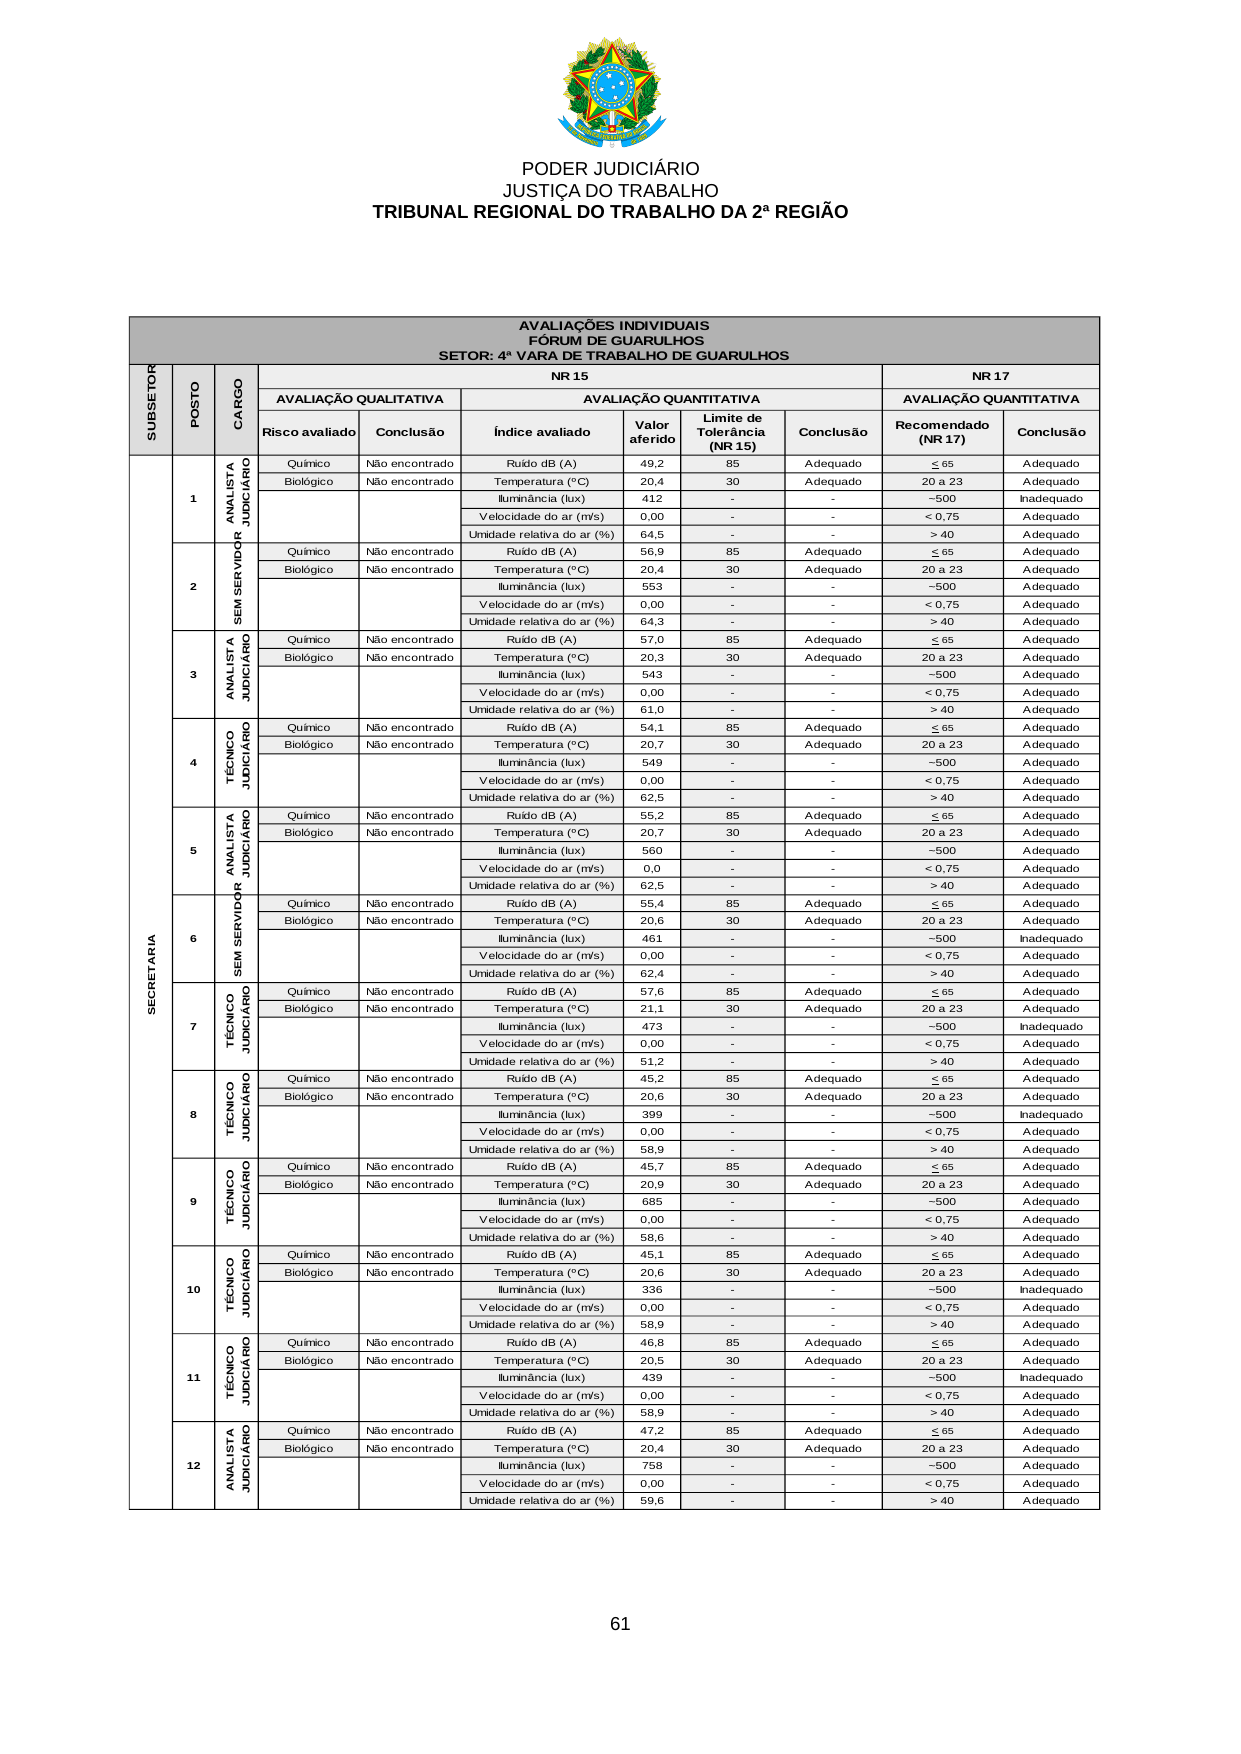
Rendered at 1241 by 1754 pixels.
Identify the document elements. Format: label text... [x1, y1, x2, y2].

text h [118, 274, 1122, 303]
